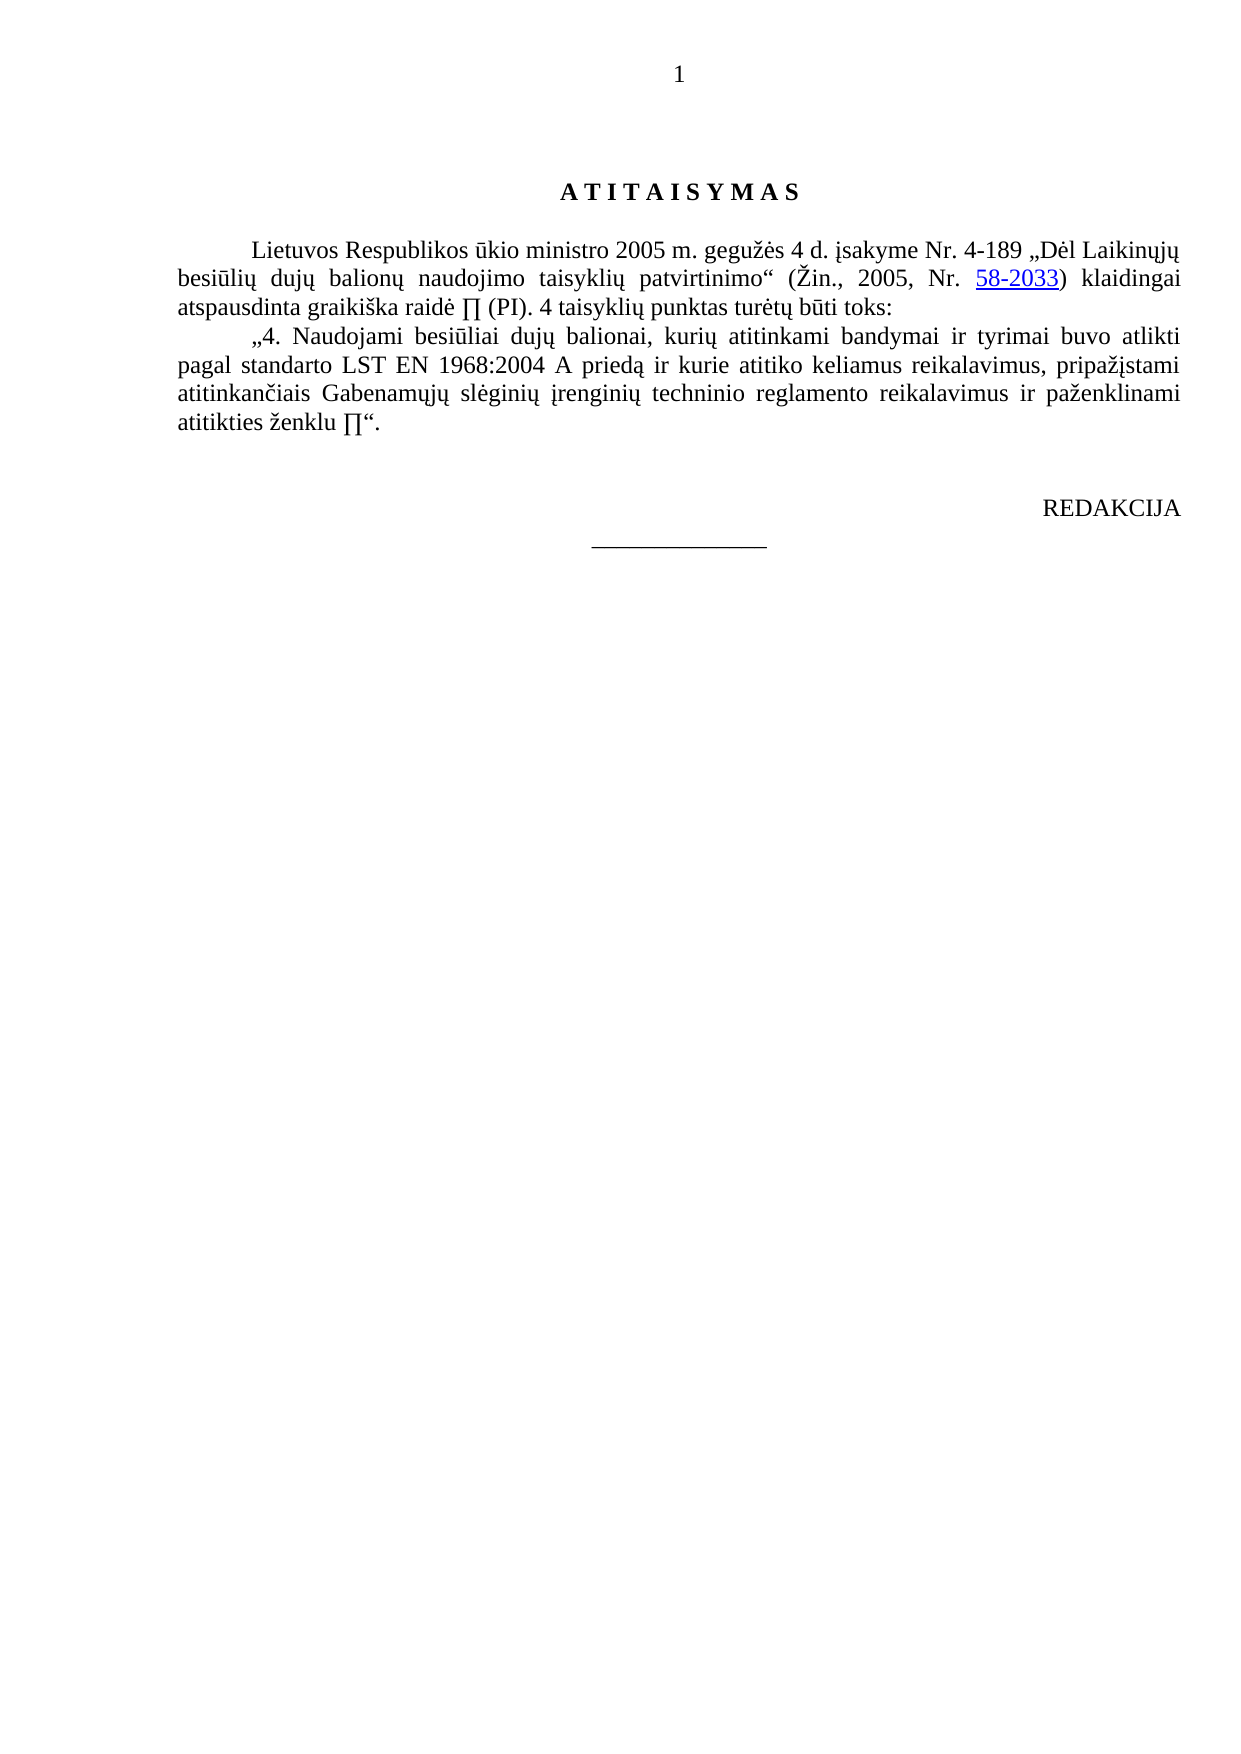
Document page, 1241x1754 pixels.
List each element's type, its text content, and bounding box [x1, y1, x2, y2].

text ______________ [177, 522, 1181, 551]
text Lietuvos Respublikos ūkio ministro 2005 m. gegužės 4 d. įsakyme Nr. 4-189 „Dėl Laikinųjų besiūlių dujų balionų naudojimo taisyklių patvirtinimo“ (Žin., 2005, Nr. 58-2033) klaidingai atspausdinta graikiška raidė ∏ (PI). 4 taisyklių punktas turėtų būti toks: [177, 235, 1181, 321]
text „4. Naudojami besiūliai dujų balionai, kurių atitinkami bandymai ir tyrimai buvo atlikti pagal standarto LST EN 1968:2004 A priedą ir kurie atitiko keliamus reikalavimus, pripažįstami atitinkančiais Gabenamųjų slėginių įrenginių techninio reglamento reikalavimus ir paženklinami atitikties ženklu ∏“. [177, 321, 1181, 436]
text REDAKCIJA [177, 493, 1181, 522]
text ATITAISYMAS [177, 177, 1181, 206]
